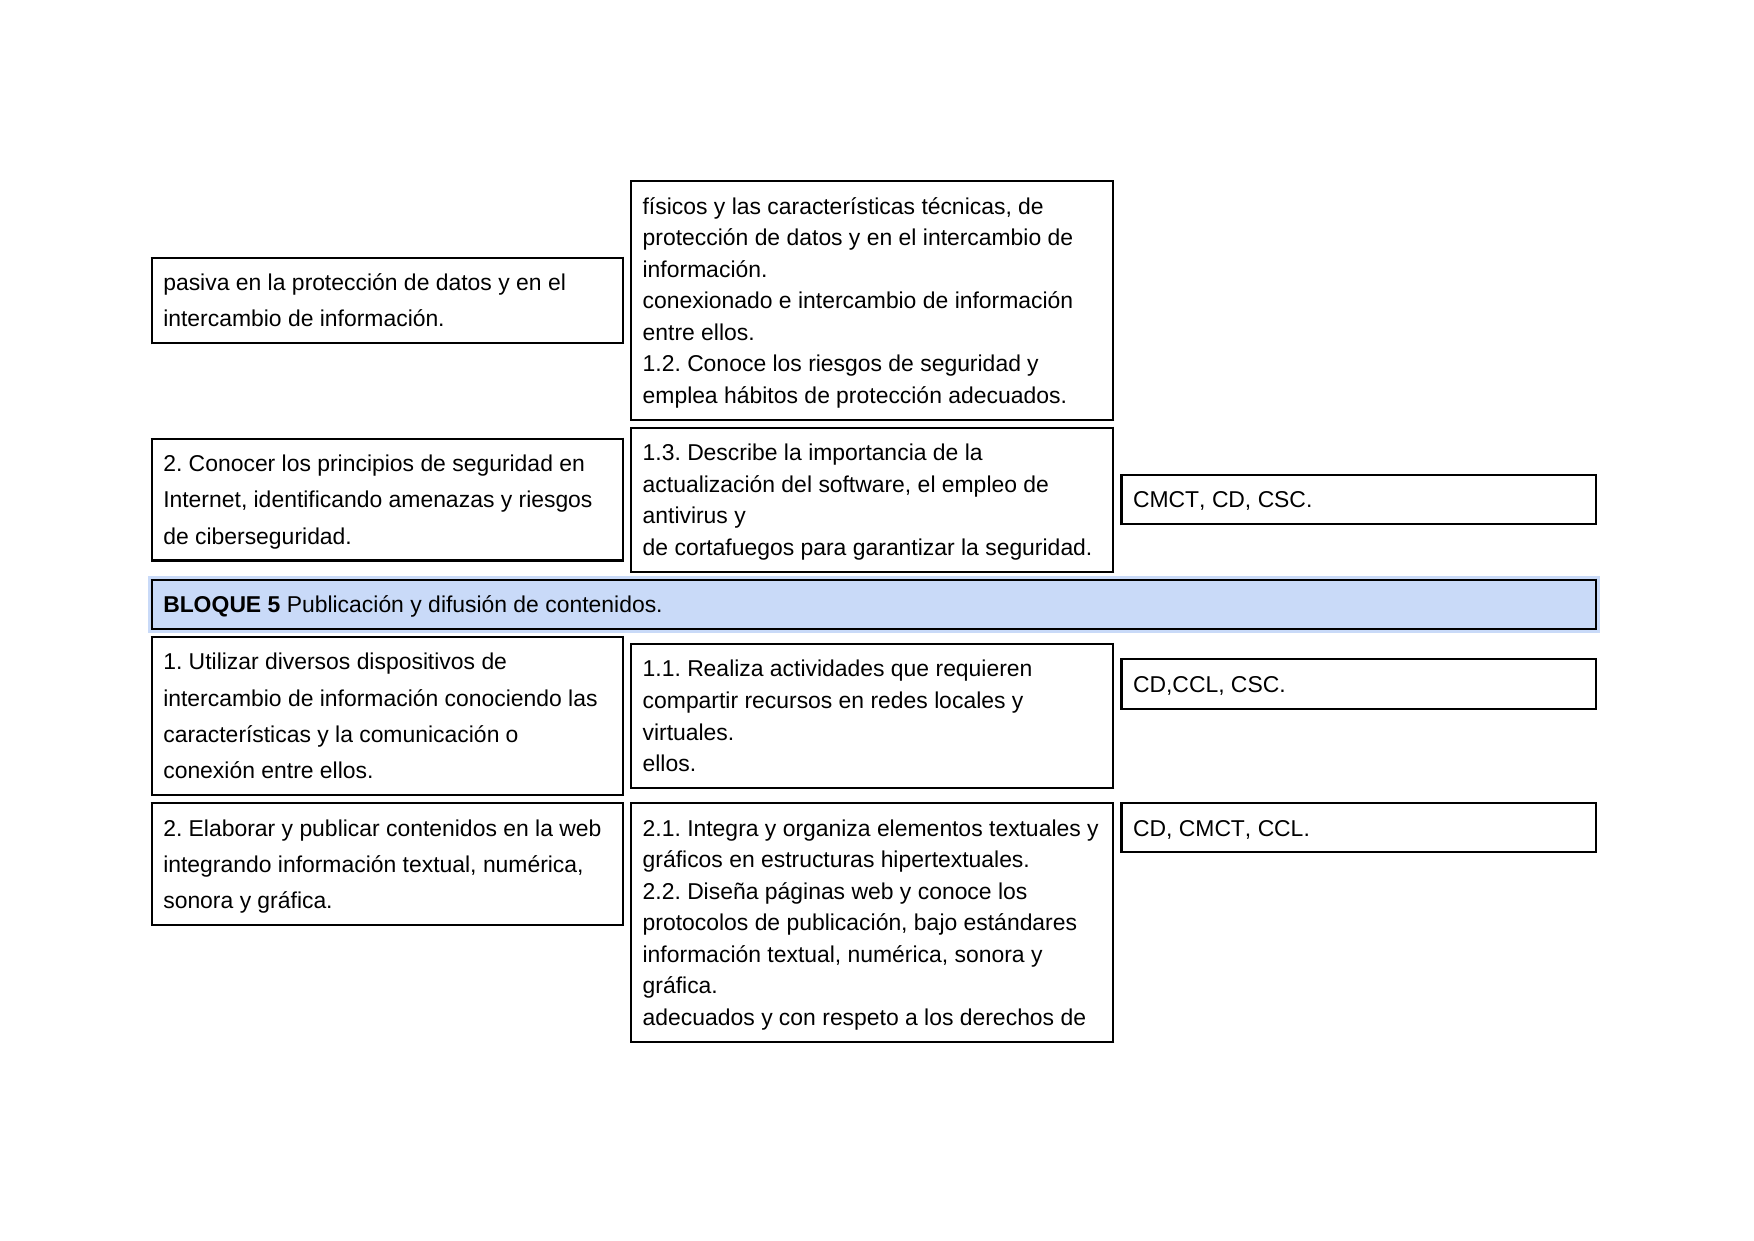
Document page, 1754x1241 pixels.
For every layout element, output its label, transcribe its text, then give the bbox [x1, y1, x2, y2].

table_cell 2. Elaborar y publicar contenidos en la web integrando información textual, numérica, sonora y gráfica. [148, 799, 627, 1046]
table_cell pasiva en la protección de datos y en el intercambio de información. [148, 177, 627, 424]
table_cell CMCT, CD, CSC. [1118, 424, 1600, 576]
table_cell CD,CCL, CSC. [1118, 633, 1600, 799]
table_cell 2.1. Integra y organiza elementos textuales y gráficos en estructuras hipertextuales. 2.2. Diseña páginas web y conoce los protocolos de publicación, bajo estándares información textual, numérica, sonora y gráfica. adecuados y con respeto a los derechos de [627, 799, 1117, 1046]
table_cell CD, CMCT, CCL. [1118, 799, 1600, 1046]
table_cell BLOQUE 5 Publicación y difusión de contenidos. [148, 576, 1600, 633]
table_cell [1118, 177, 1600, 424]
table_cell 1.3. Describe la importancia de la actualización del software, el empleo de antivirus y de cortafuegos para garantizar la seguridad. [627, 424, 1117, 576]
table_cell 2. Conocer los principios de seguridad en Internet, identificando amenazas y riesgos de ciberseguridad. [148, 424, 627, 576]
table_cell físicos y las características técnicas, de protección de datos y en el intercambio de información. conexionado e intercambio de información entre ellos. 1.2. Conoce los riesgos de seguridad y emplea hábitos de protección adecuados. [627, 177, 1117, 424]
table_cell 1.1. Realiza actividades que requieren compartir recursos en redes locales y virtuales. ellos. [627, 633, 1117, 799]
table_cell 1. Utilizar diversos dispositivos de intercambio de información conociendo las características y la comunicación o conexión entre ellos. [148, 633, 627, 799]
